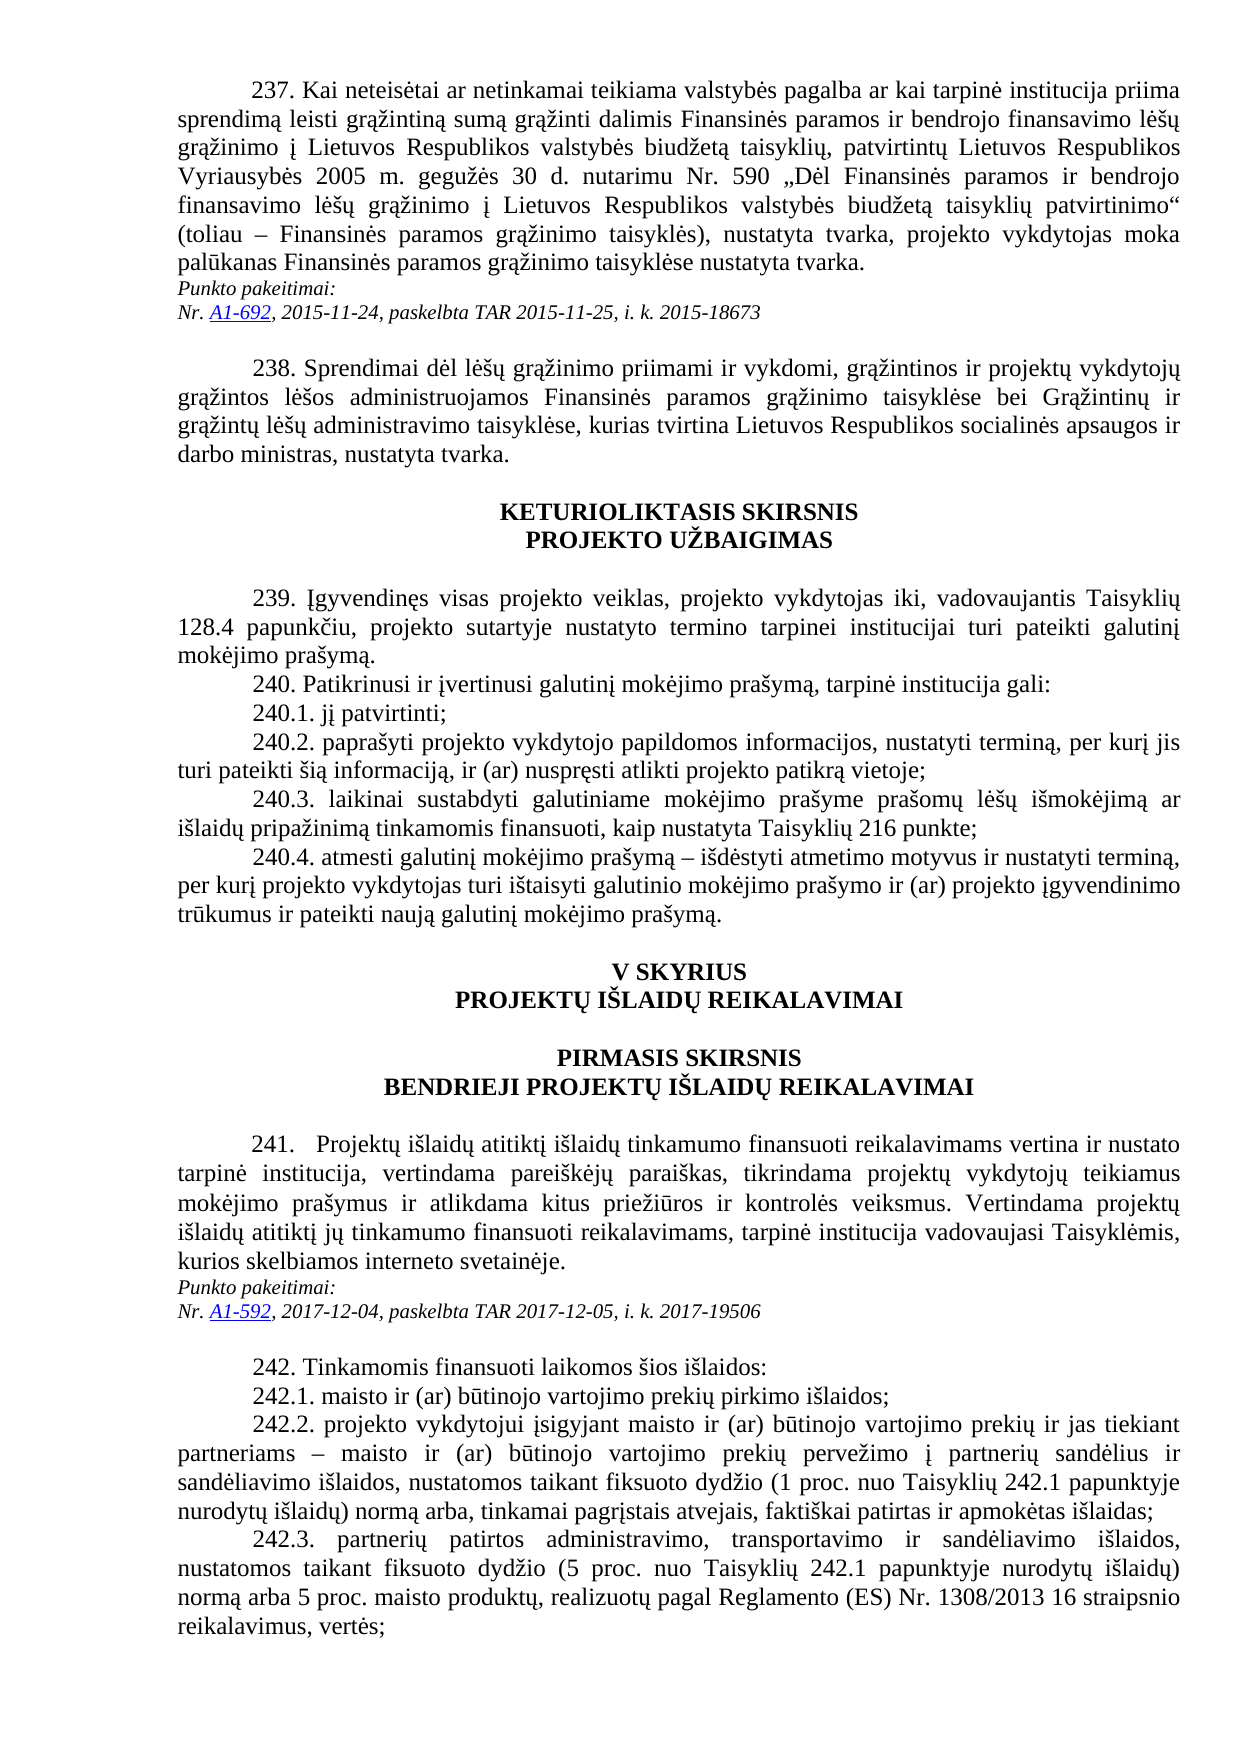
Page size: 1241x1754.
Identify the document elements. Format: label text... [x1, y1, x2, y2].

text 240.3. laikinai sustabdyti galutiniame mokėjimo prašyme prašomų lėšų išmokėjimą ar išlaidų pripažinimą tinkamomis finansuoti, kaip nustatyta Taisyklių 216 punkte; [177, 784, 1181, 842]
text Nr. A1-592, 2017-12-04, paskelbta TAR 2017-12-05, i. k. 2017-19506 [177, 1299, 1181, 1323]
text 240. Patikrinusi ir įvertinusi galutinį mokėjimo prašymą, tarpinė institucija gali: [177, 669, 1181, 698]
text 240.4. atmesti galutinį mokėjimo prašymą – išdėstyti atmetimo motyvus ir nustatyti terminą, per kurį projekto vykdytojas turi ištaisyti galutinio mokėjimo prašymo ir (ar) projekto įgyvendinimo trūkumus ir pateikti naują galutinį mokėjimo prašymą. [177, 842, 1181, 928]
text Punkto pakeitimai: [177, 276, 1181, 300]
text Punkto pakeitimai: [177, 1275, 1181, 1299]
text PROJEKTŲ IŠLAIDŲ REIKALAVIMAI [177, 986, 1181, 1014]
text PIRMASIS SKIRSNIS [177, 1043, 1181, 1072]
text 240.2. paprašyti projekto vykdytojo papildomos informacijos, nustatyti terminą, per kurį jis turi pateikti šią informaciją, ir (ar) nuspręsti atlikti projekto patikrą vietoje; [177, 727, 1181, 784]
text 237. Kai neteisėtai ar netinkamai teikiama valstybės pagalba ar kai tarpinė institucija priima sprendimą leisti grąžintiną sumą grąžinti dalimis Finansinės paramos ir bendrojo finansavimo lėšų grąžinimo į Lietuvos Respublikos valstybės biudžetą taisyklių, patvirtintų Lietuvos Respublikos Vyriausybės 2005 m. gegužės 30 d. nutarimu Nr. 590 „Dėl Finansinės paramos ir bendrojo finansavimo lėšų grąžinimo į Lietuvos Respublikos valstybės biudžetą taisyklių patvirtinimo“ (toliau – Finansinės paramos grąžinimo taisyklės), nustatyta tvarka, projekto vykdytojas moka palūkanas Finansinės paramos grąžinimo taisyklėse nustatyta tvarka. [177, 75, 1181, 276]
text 238. Sprendimai dėl lėšų grąžinimo priimami ir vykdomi, grąžintinos ir projektų vykdytojų grąžintos lėšos administruojamos Finansinės paramos grąžinimo taisyklėse bei Grąžintinų ir grąžintų lėšų administravimo taisyklėse, kurias tvirtina Lietuvos Respublikos socialinės apsaugos ir darbo ministras, nustatyta tvarka. [177, 353, 1181, 468]
text 239. Įgyvendinęs visas projekto veiklas, projekto vykdytojas iki, vadovaujantis Taisyklių 128.4 papunkčiu, projekto sutartyje nustatyto termino tarpinei institucijai turi pateikti galutinį mokėjimo prašymą. [177, 583, 1181, 669]
text BENDRIEJI PROJEKTŲ IŠLAIDŲ REIKALAVIMAI [177, 1072, 1181, 1101]
text PROJEKTO UŽBAIGIMAS [177, 526, 1181, 554]
text 240.1. jį patvirtinti; [177, 698, 1181, 727]
text KETURIOLIKTASIS SKIRSNIS [177, 497, 1181, 526]
text V SKYRIUS [177, 957, 1181, 986]
text 241. Projektų išlaidų atitiktį išlaidų tinkamumo finansuoti reikalavimams vertina ir nustato tarpinė institucija, vertindama pareiškėjų paraiškas, tikrindama projektų vykdytojų teikiamus mokėjimo prašymus ir atlikdama kitus priežiūros ir kontrolės veiksmus. Vertindama projektų išlaidų atitiktį jų tinkamumo finansuoti reikalavimams, tarpinė institucija vadovaujasi Taisyklėmis, kurios skelbiamos interneto svetainėje. [177, 1129, 1181, 1275]
text 242.2. projekto vykdytojui įsigyjant maisto ir (ar) būtinojo vartojimo prekių ir jas tiekiant partneriams – maisto ir (ar) būtinojo vartojimo prekių pervežimo į partnerių sandėlius ir sandėliavimo išlaidos, nustatomos taikant fiksuoto dydžio (1 proc. nuo Taisyklių 242.1 papunktyje nurodytų išlaidų) normą arba, tinkamai pagrįstais atvejais, faktiškai patirtas ir apmokėtas išlaidas; [177, 1409, 1181, 1524]
text 242.1. maisto ir (ar) būtinojo vartojimo prekių pirkimo išlaidos; [177, 1381, 1181, 1409]
text 242. Tinkamomis finansuoti laikomos šios išlaidos: [177, 1352, 1181, 1381]
text Nr. A1-692, 2015-11-24, paskelbta TAR 2015-11-25, i. k. 2015-18673 [177, 300, 1181, 324]
text 242.3. partnerių patirtos administravimo, transportavimo ir sandėliavimo išlaidos, nustatomos taikant fiksuoto dydžio (5 proc. nuo Taisyklių 242.1 papunktyje nurodytų išlaidų) normą arba 5 proc. maisto produktų, realizuotų pagal Reglamento (ES) Nr. 1308/2013 16 straipsnio reikalavimus, vertės; [177, 1524, 1181, 1639]
